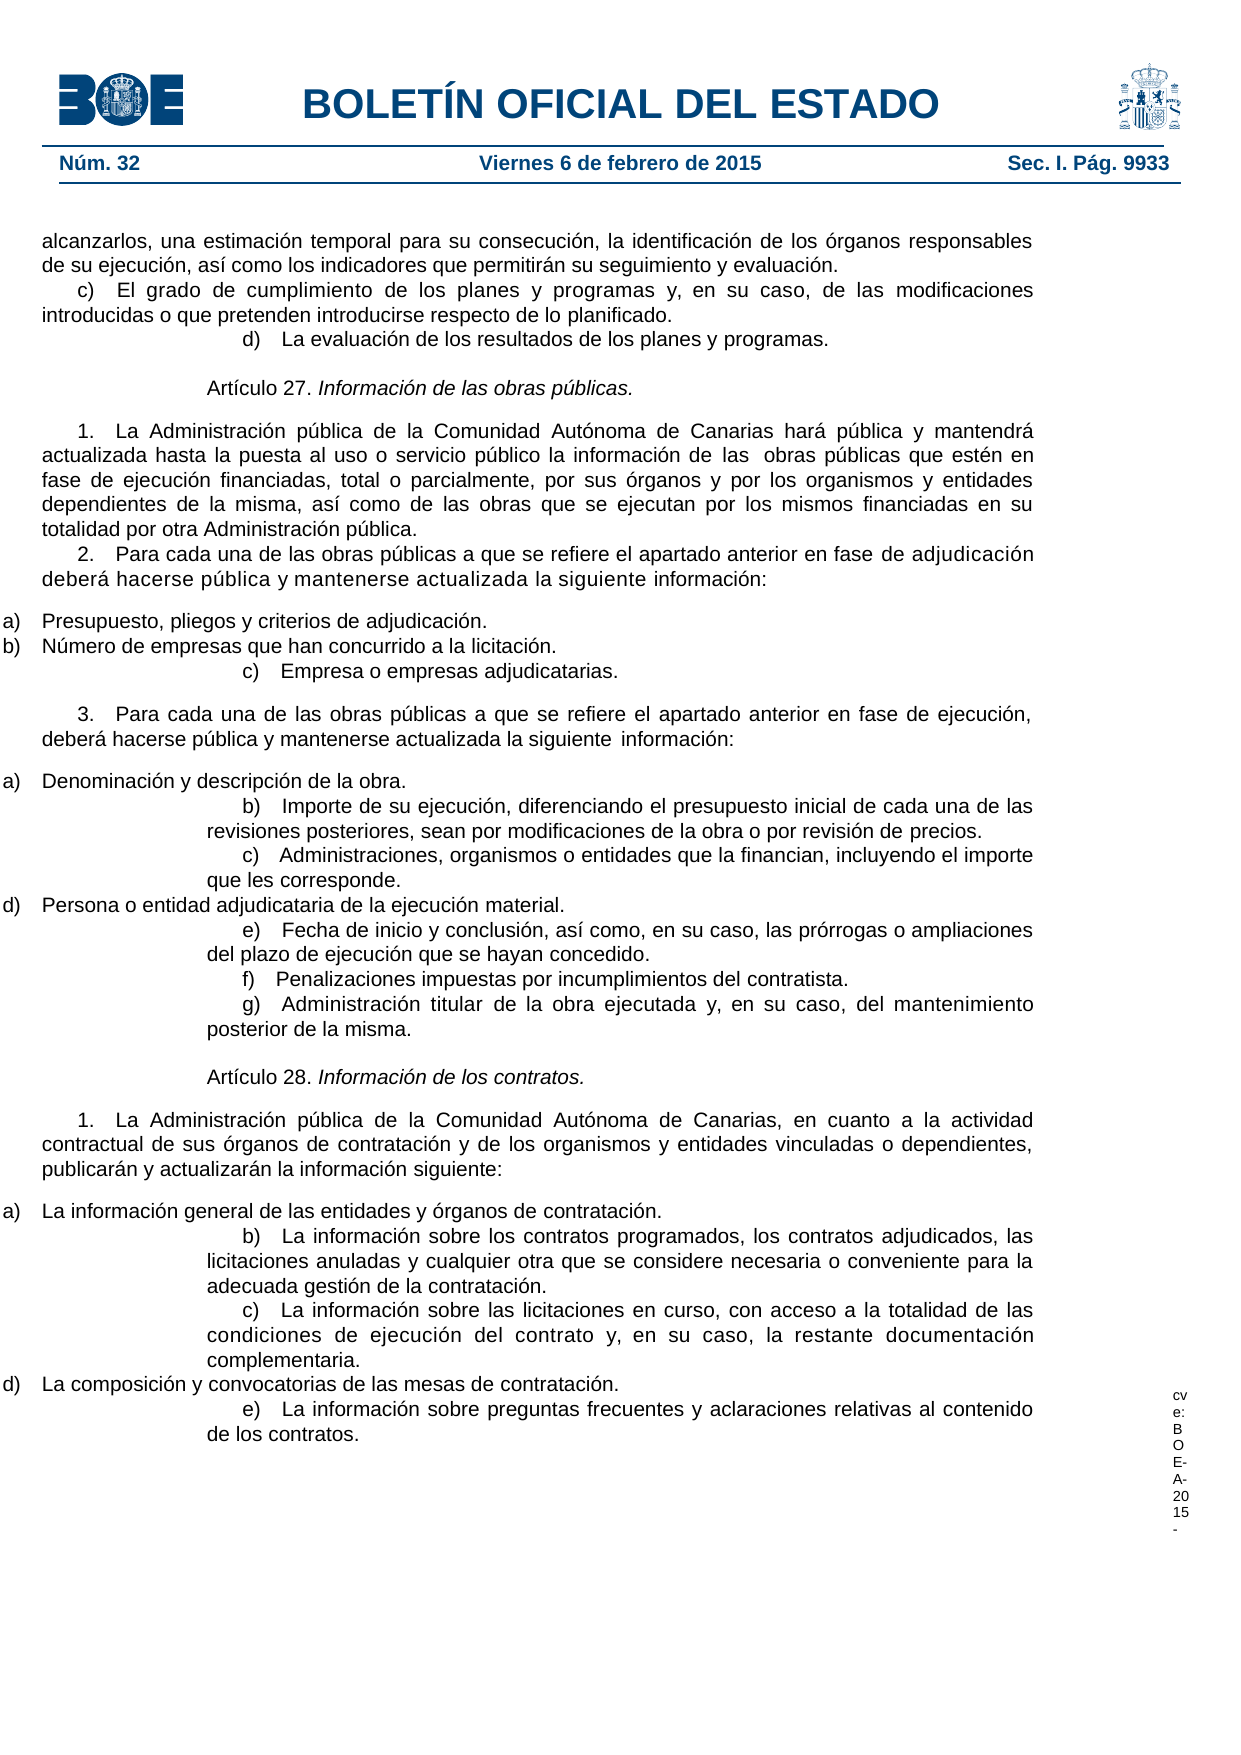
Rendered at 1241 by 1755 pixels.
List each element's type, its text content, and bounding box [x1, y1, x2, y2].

list La información sobre los contratos programados, los contratos adjudicados, las licitaciones anuladas y cualquier otra que se considere necesaria o conveniente para la adecuada gestión de la contratación. [207, 1224, 1034, 1297]
list Denominación y descripción de la obra. [2, 769, 1199, 793]
list La información sobre las licitaciones en curso, con acceso a la totalidad de las condiciones de ejecución del contrato y, en su caso, la restante documentación complementaria. [207, 1298, 1035, 1371]
list La Administración pública de la Comunidad Autónoma de Canarias hará pública y mantendrá actualizada hasta la puesta al uso o servicio público la información de las obras públicas que estén en fase de ejecución financiadas, total o parcialmente, por sus órganos y por los organismos y entidades dependientes de la misma, así como de las obras que se ejecutan por los mismos financiadas en su totalidad por otra Administración pública. [42, 418, 1034, 541]
list Administraciones, organismos o entidades que la financian, incluyendo el importe que les corresponde. [207, 843, 1034, 892]
list Para cada una de las obras públicas a que se refiere el apartado anterior en fase de ejecución, deberá hacerse pública y mantenerse actualizada la siguiente información: [42, 702, 1034, 750]
text Artículo 28. Información de los contratos. [207, 1065, 1199, 1089]
list Administración titular de la obra ejecutada y, en su caso, del mantenimiento posterior de la misma. [207, 992, 1034, 1040]
list Penalizaciones impuestas por incumplimientos del contratista. [242, 967, 1199, 991]
text Artículo 27. Información de las obras públicas. [207, 376, 1199, 400]
list Empresa o empresas adjudicatarias. [242, 659, 1199, 683]
list Fecha de inicio y conclusión, así como, en su caso, las prórrogas o ampliaciones del plazo de ejecución que se hayan concedido. [207, 918, 1034, 966]
list Para cada una de las obras públicas a que se refiere el apartado anterior en fase de adjudicación deberá hacerse pública y mantenerse actualizada la siguiente información: [42, 542, 1034, 591]
list La evaluación de los resultados de los planes y programas. [242, 327, 1199, 351]
list Persona o entidad adjudicataria de la ejecución material. [2, 893, 1199, 917]
text alcanzarlos, una estimación temporal para su consecución, la identificación de los órganos responsables de su ejecución, así como los indicadores que permitirán su seguimiento y evaluación. [42, 228, 1034, 277]
list La Administración pública de la Comunidad Autónoma de Canarias, en cuanto a la actividad contractual de sus órganos de contratación y de los organismos y entidades vinculadas o dependientes, publicarán y actualizarán la información siguiente: [42, 1107, 1034, 1181]
list El grado de cumplimiento de los planes y programas y, en su caso, de las modificaciones introducidas o que pretenden introducirse respecto de lo planificado. [42, 278, 1034, 326]
list Presupuesto, pliegos y criterios de adjudicación. [2, 609, 1199, 633]
list cve: BOE-A-2015-1114 [1173, 1387, 1191, 1538]
list Importe de su ejecución, diferenciando el presupuesto inicial de cada una de las revisiones posteriores, sean por modificaciones de la obra o por revisión de precios. [207, 794, 1034, 842]
subtitle Núm. 32 Viernes 6 de febrero de 2015 Sec. I. Pág. 9933 [59, 151, 1199, 175]
list La información general de las entidades y órganos de contratación. [2, 1199, 1199, 1223]
list Número de empresas que han concurrido a la licitación. [2, 634, 1199, 658]
list La información sobre preguntas frecuentes y aclaraciones relativas al contenido de los contratos. [207, 1397, 1034, 1446]
list La composición y convocatorias de las mesas de contratación. [2, 1372, 1199, 1538]
